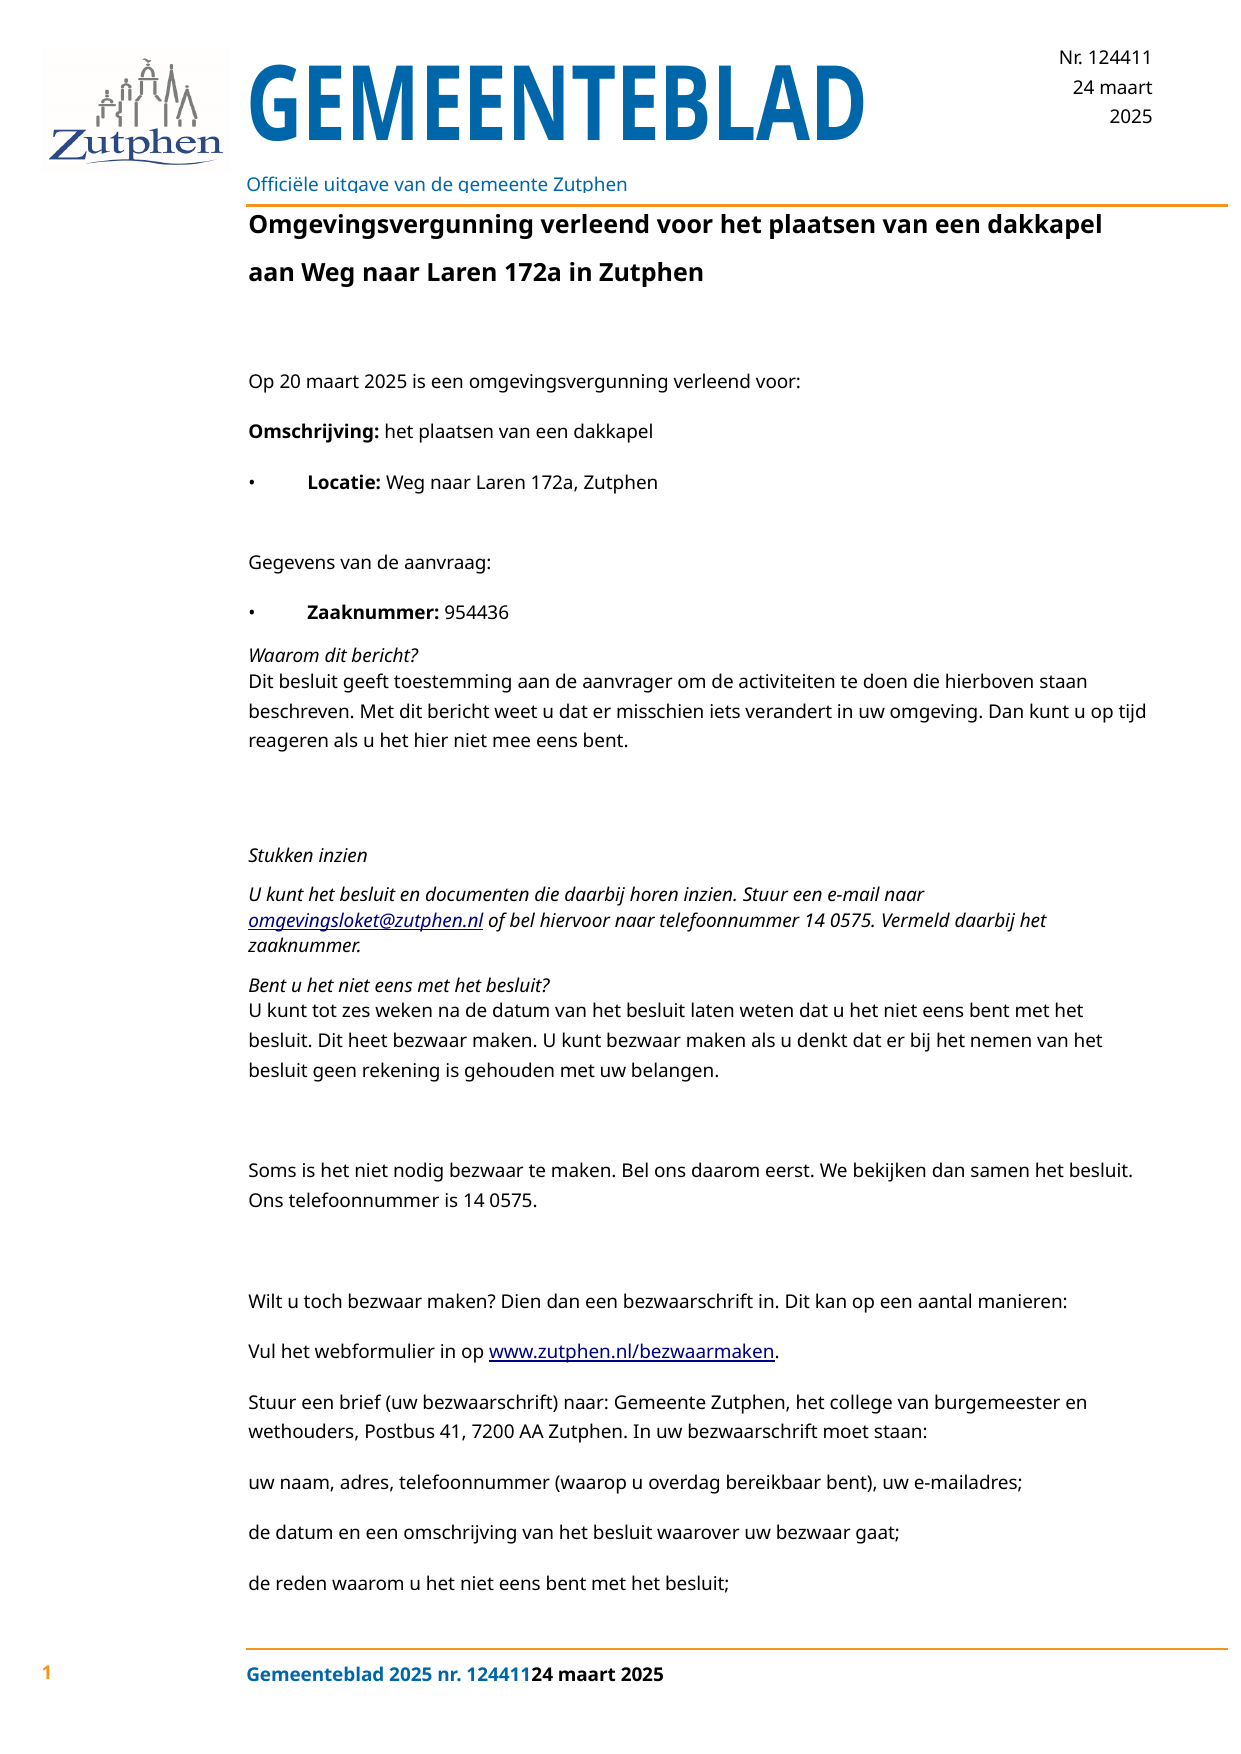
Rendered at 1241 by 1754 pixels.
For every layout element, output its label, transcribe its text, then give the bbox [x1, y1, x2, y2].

list Locatie: Weg naar Laren 172a, Zutphen [248, 469, 1152, 495]
text Wilt u toch bezwaar maken? Dien dan een bezwaarschrift in. Dit kan op een aantal manieren: [248, 1288, 1152, 1314]
text de datum en een omschrijving van het besluit waarover uw bezwaar gaat; [248, 1519, 1152, 1545]
text Omschrijving: het plaatsen van een dakkapel [248, 419, 1152, 444]
text Omgevingsvergunning verleend voor het plaatsen van een dakkapel aan Weg naar Laren 172a in Zutphen [248, 207, 1152, 288]
text uw naam, adres, telefoonnummer (waarop u overdag bereikbaar bent), uw e-mailadres; [248, 1469, 1152, 1495]
text Stukken inzien [248, 842, 1152, 868]
text Op 20 maart 2025 is een omgevingsvergunning verleend voor: [248, 368, 1152, 394]
list Zaaknummer: 954436 [248, 599, 1152, 625]
text Soms is het niet nodig bezwaar te maken. Bel ons daarom eerst. We bekijken dan samen het besluit. Ons telefoonnummer is 14 0575. [248, 1158, 1152, 1213]
text Gegevens van de aanvraag: [248, 549, 1152, 575]
text Stuur een brief (uw bezwaarschrift) naar: Gemeente Zutphen, het college van burgemeester en wethouders, Postbus 41, 7200 AA Zutphen. In uw bezwaarschrift moet staan: [248, 1389, 1152, 1444]
text Waarom dit bericht? [248, 643, 1152, 668]
picture [41, 47, 231, 172]
text U kunt tot zes weken na de datum van het besluit laten weten dat u het niet eens bent met het besluit. Dit heet bezwaar maken. U kunt bezwaar maken als u denkt dat er bij het nemen van het besluit geen rekening is gehouden met uw belangen. [248, 998, 1152, 1083]
text de reden waarom u het niet eens bent met het besluit; [248, 1570, 1152, 1596]
text Bent u het niet eens met het besluit? [248, 972, 1152, 998]
text Dit besluit geeft toestemming aan de aanvrager om de activiteiten te doen die hierboven staan beschreven. Met dit bericht weet u dat er misschien iets verandert in uw omgeving. Dan kunt u op tijd reageren als u het hier niet mee eens bent. [248, 668, 1152, 753]
text Vul het webformulier in op www.zutphen.nl/bezwaarmaken. [248, 1338, 1152, 1364]
text U kunt het besluit en documenten die daarbij horen inzien. Stuur een e-mail naar omgevingsloket@zutphen.nl of bel hiervoor naar telefoonnummer 14 0575. Vermeld daarbij het zaaknummer. [248, 881, 1152, 958]
